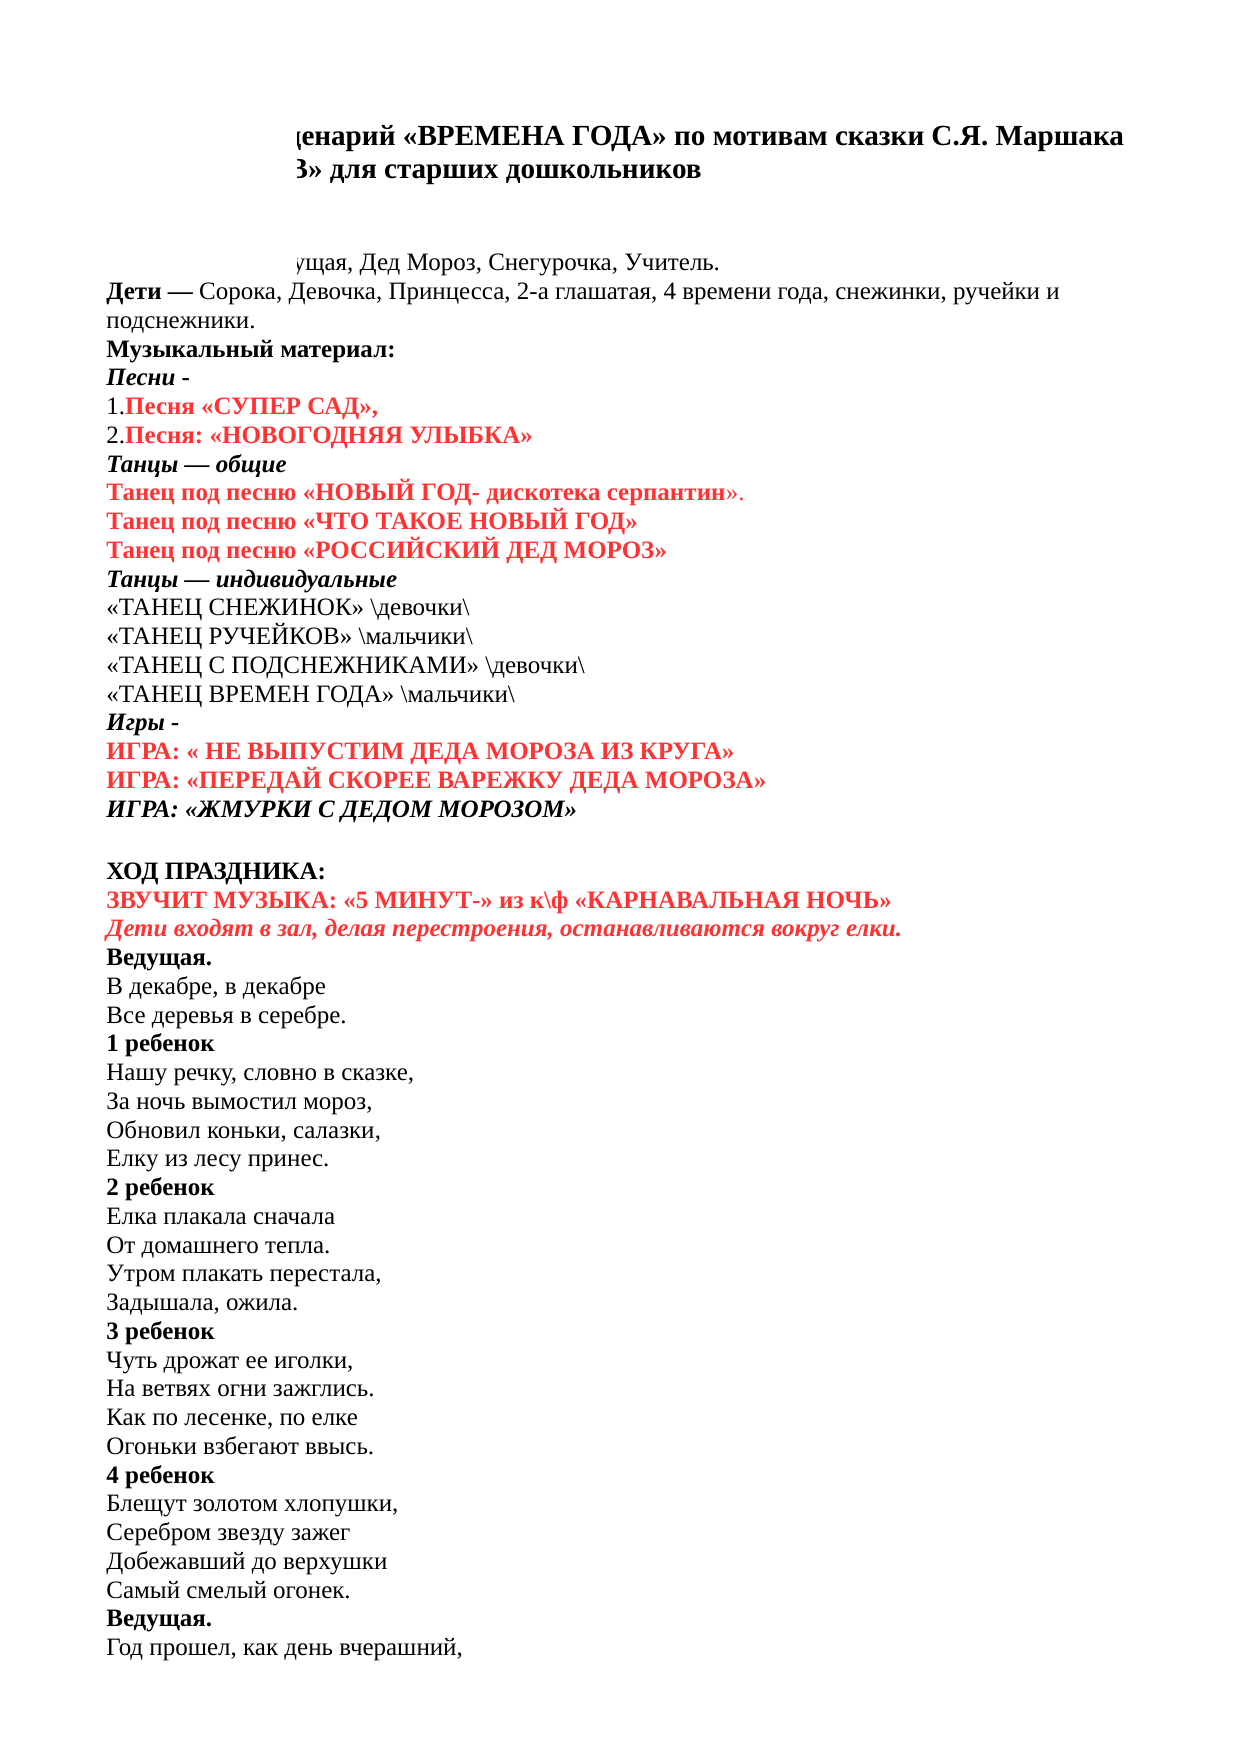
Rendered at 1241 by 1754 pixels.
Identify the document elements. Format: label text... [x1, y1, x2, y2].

text «ТАНЕЦ ВРЕМЕН ГОДА» \мальчики\ [106, 679, 1152, 707]
text ИГРА: « НЕ ВЫПУСТИМ ДЕДА МОРОЗА ИЗ КРУГА» [106, 736, 1152, 765]
text В декабре, в декабре [106, 971, 1152, 1000]
text Танцы — индивидуальные [106, 564, 1152, 592]
text Елка плакала сначала [106, 1201, 1152, 1230]
text На ветвях огни зажглись. [106, 1373, 1152, 1402]
text ЗВУЧИТ МУЗЫКА: «5 МИНУТ-» из к\ф «КАРНАВАЛЬНАЯ НОЧЬ» [106, 885, 1152, 913]
text Взрослые — Ведущая, Дед Мороз, Снегурочка, Учитель. [297, 247, 1152, 276]
text Самый смелый огонек. [106, 1575, 1152, 1603]
text Танцы — общие [106, 449, 1152, 477]
text Блещут золотом хлопушки, [106, 1488, 1152, 1517]
text Музыкальный материал: [106, 334, 1152, 362]
text Задышала, ожила. [106, 1287, 1152, 1316]
text Танец под песню «ЧТО ТАКОЕ НОВЫЙ ГОД» [106, 506, 1152, 535]
text Чуть дрожат ее иголки, [106, 1345, 1152, 1373]
text Танец под песню «РОССИЙСКИЙ ДЕД МОРОЗ» [106, 535, 1152, 564]
text Утром плакать перестала, [106, 1258, 1152, 1287]
text Серебром звезду зажег [106, 1517, 1152, 1546]
text Добежавший до верхушки [106, 1546, 1152, 1575]
text Танец под песню «НОВЫЙ ГОД- дискотека серпантин». [106, 477, 1152, 506]
text Новогодний сценарий «ВРЕМЕНА ГОДА» по мотивам сказки С.Я. Маршака «12 МЕСЯЦЕВ» для старших дошкольников [297, 118, 1152, 185]
text За ночь вымостил мороз, [106, 1086, 1152, 1115]
text «ТАНЕЦ СНЕЖИНОК» \девочки\ [106, 592, 1152, 621]
text Огоньки взбегают ввысь. [106, 1431, 1152, 1460]
text Нашу речку, словно в сказке, [106, 1057, 1152, 1086]
text 1 ребенок [106, 1028, 1152, 1057]
text 4 ребенок [106, 1460, 1152, 1488]
text Как по лесенке, по елке [106, 1402, 1152, 1431]
text ИГРА: «ЖМУРКИ С ДЕДОМ МОРОЗОМ» [106, 794, 1152, 822]
text Елку из лесу принес. [106, 1143, 1152, 1172]
text Обновил коньки, салазки, [106, 1115, 1152, 1143]
text 2 ребенок [106, 1172, 1152, 1201]
text «ТАНЕЦ С ПОДСНЕЖНИКАМИ» \девочки\ [106, 650, 1152, 679]
text Песни - [106, 362, 1152, 391]
text Дети — Сорока, Девочка, Принцесса, 2-а глашатая, 4 времени года, снежинки, ручейки и подснежники. [106, 276, 1152, 334]
text «ТАНЕЦ РУЧЕЙКОВ» \мальчики\ [106, 621, 1152, 650]
text Все деревья в серебре. [106, 1000, 1152, 1028]
text ХОД ПРАЗДНИКА: [106, 856, 1152, 885]
text Ведущая. [106, 1603, 1152, 1632]
text Игры - [106, 707, 1152, 736]
text Год прошел, как день вчерашний, [106, 1632, 1152, 1661]
text Персонажи: [297, 219, 1152, 247]
text 3 ребенок [106, 1316, 1152, 1345]
text Дети входят в зал, делая перестроения, останавливаются вокруг елки. [106, 913, 1152, 942]
text ИГРА: «ПЕРЕДАЙ СКОРЕЕ ВАРЕЖКУ ДЕДА МОРОЗА» [106, 765, 1152, 794]
text Ведущая. [106, 942, 1152, 971]
text От домашнего тепла. [106, 1230, 1152, 1258]
list Песня: «НОВОГОДНЯЯ УЛЫБКА» [106, 420, 1152, 449]
list Песня «СУПЕР САД», [106, 391, 1152, 420]
